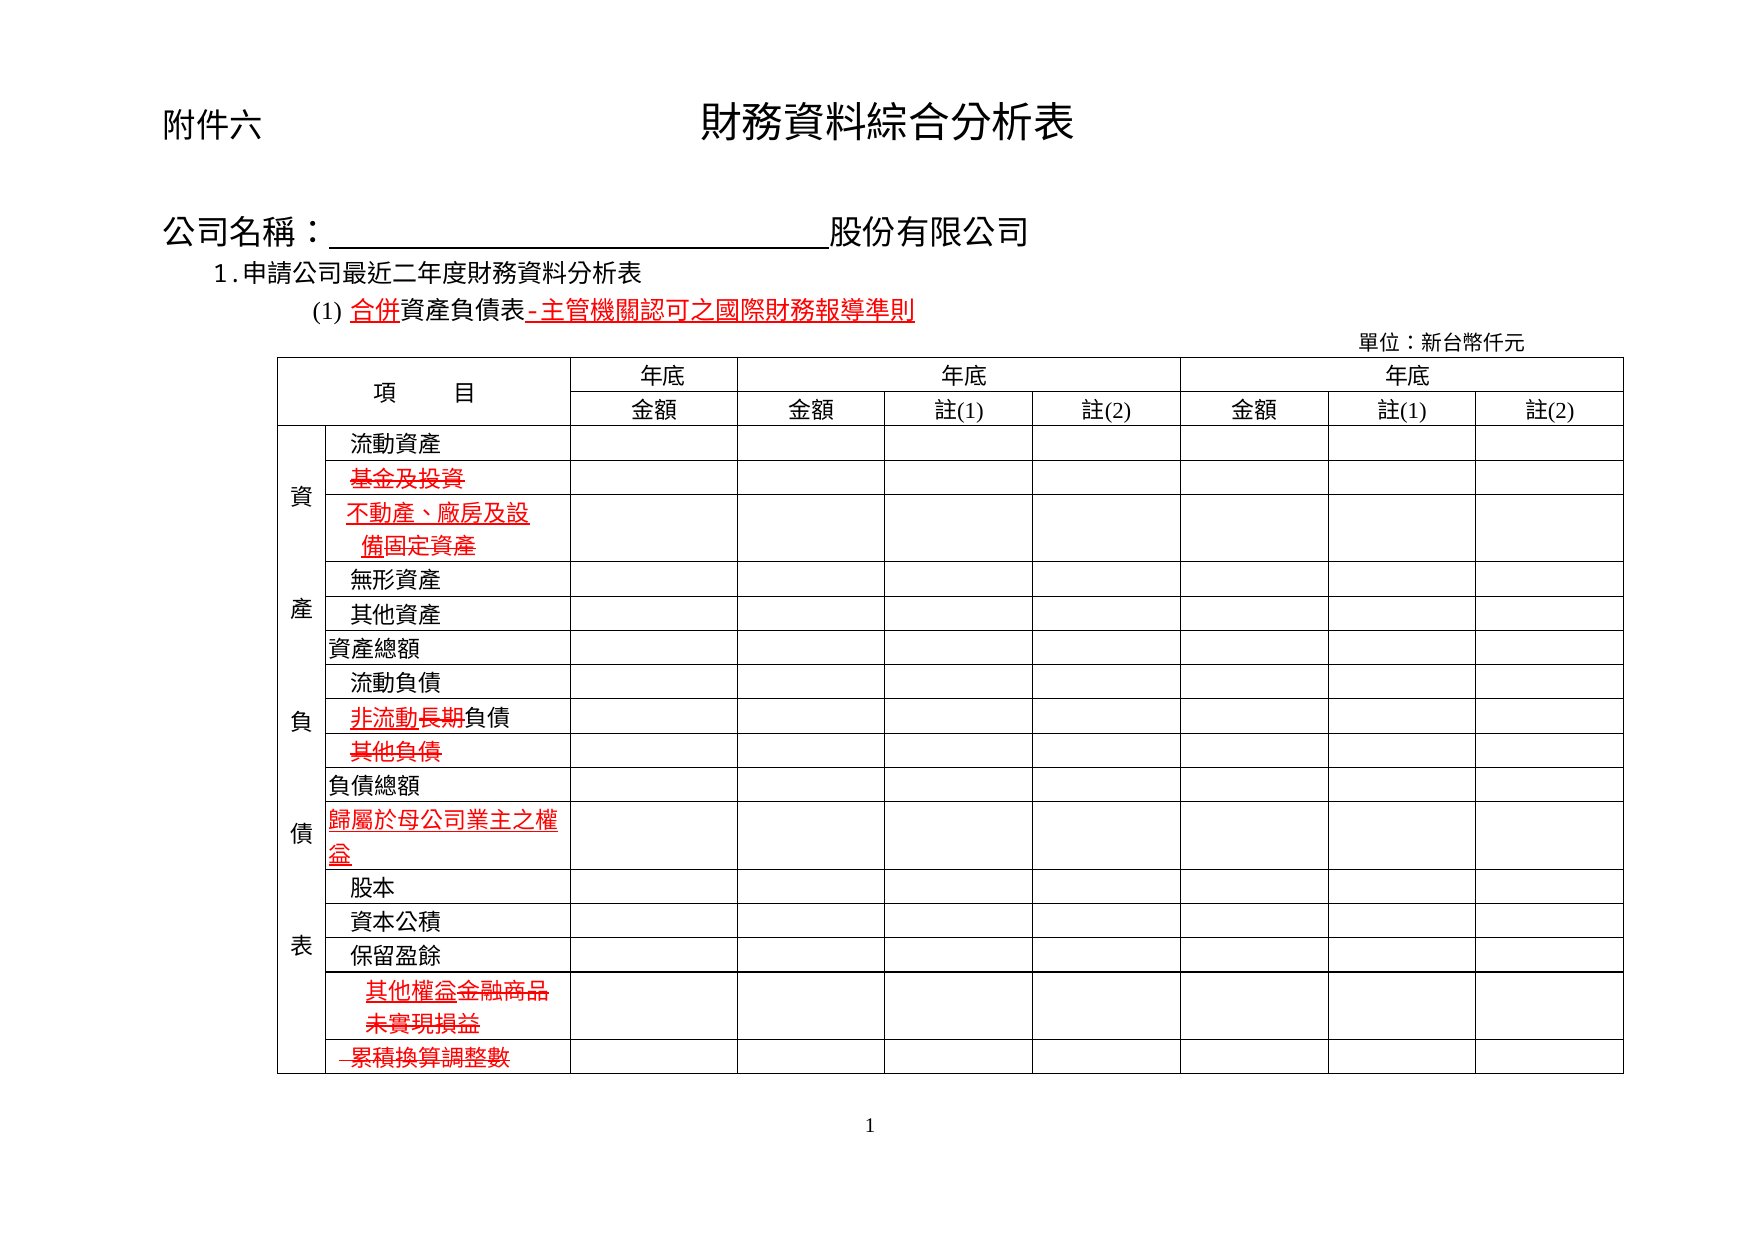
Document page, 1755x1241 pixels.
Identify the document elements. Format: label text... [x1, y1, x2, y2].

table_cell [1476, 597, 1623, 630]
table_cell [1181, 495, 1328, 561]
table_cell [1476, 802, 1623, 869]
table_cell [885, 973, 1032, 1039]
table_cell [1181, 562, 1328, 596]
table_cell [885, 802, 1032, 869]
table_cell 資產總額 [326, 631, 570, 664]
table_cell 資 產 負 債 表 [278, 426, 325, 1073]
table_cell [1476, 870, 1623, 903]
table_cell [1033, 562, 1180, 596]
table_cell [1033, 699, 1180, 733]
text 公司名稱： 股份有限公司 [162, 206, 1577, 254]
table_cell 負債總額 [326, 768, 570, 801]
table_cell [1181, 768, 1328, 801]
table_cell [1033, 734, 1180, 767]
table_cell [571, 870, 737, 903]
table_cell [1033, 665, 1180, 698]
table_cell [1476, 562, 1623, 596]
table_cell [738, 904, 884, 937]
table_cell 流動負債 [326, 665, 570, 698]
table_cell 其他權益金融商品未實現損益 [326, 973, 570, 1039]
table_cell [1329, 734, 1475, 767]
table_cell [1181, 870, 1328, 903]
table_cell [1033, 938, 1180, 971]
table_cell [1476, 699, 1623, 733]
table_cell [1329, 597, 1475, 630]
table_cell [571, 802, 737, 869]
table_cell [1476, 768, 1623, 801]
table_cell 註(1) [1329, 392, 1475, 425]
table_cell [1181, 802, 1328, 869]
table_cell 不動產、廠房及設 備固定資產 [326, 495, 570, 561]
table_cell [1476, 904, 1623, 937]
table_cell 非流動長期負債 [326, 699, 570, 733]
table_cell [885, 870, 1032, 903]
table_cell [1033, 597, 1180, 630]
table_cell [571, 665, 737, 698]
table_cell [1476, 631, 1623, 664]
table_cell [1033, 495, 1180, 561]
table_cell [885, 699, 1032, 733]
table_header 年底 [738, 358, 1180, 391]
table_cell [885, 597, 1032, 630]
table_cell [738, 665, 884, 698]
table_cell 歸屬於母公司業主之權益 [326, 802, 570, 869]
table_cell [1329, 426, 1475, 459]
table_cell 資本公積 [326, 904, 570, 937]
table_cell [885, 938, 1032, 971]
table_cell [885, 426, 1032, 459]
table_cell [1181, 904, 1328, 937]
table_cell [738, 597, 884, 630]
table_cell [571, 938, 737, 971]
table_cell [738, 426, 884, 459]
table_cell [1329, 802, 1475, 869]
table_cell 保留盈餘 [326, 938, 570, 971]
table_cell [1476, 734, 1623, 767]
table_cell [1033, 802, 1180, 869]
table_cell [885, 768, 1032, 801]
table_cell [1181, 938, 1328, 971]
table_cell 無形資產 [326, 562, 570, 596]
table_cell 其他負債 [326, 734, 570, 767]
table_cell 註(2) [1033, 392, 1180, 425]
table_cell [1476, 495, 1623, 561]
table_cell [1329, 665, 1475, 698]
text 1.申請公司最近二年度財務資料分析表 [213, 254, 1577, 290]
table_cell 流動資產 [326, 426, 570, 459]
table_cell [1033, 870, 1180, 903]
table_cell [1181, 631, 1328, 664]
table_cell [1033, 426, 1180, 459]
table_cell [1329, 973, 1475, 1039]
table_cell [738, 562, 884, 596]
table_cell [1181, 461, 1328, 494]
table_cell [1476, 1040, 1623, 1073]
table_cell [1329, 631, 1475, 664]
table_cell [571, 904, 737, 937]
table_header 項 目 [278, 358, 570, 425]
table_cell [1033, 631, 1180, 664]
table_cell [885, 562, 1032, 596]
table_cell [885, 495, 1032, 561]
table_cell [1476, 973, 1623, 1039]
table_cell [885, 904, 1032, 937]
table_cell [1181, 597, 1328, 630]
table_cell [571, 699, 737, 733]
table_cell [1033, 461, 1180, 494]
table_cell [571, 597, 737, 630]
table_cell [885, 631, 1032, 664]
table_cell [885, 1040, 1032, 1073]
table_cell [885, 461, 1032, 494]
list 合併資產負債表-主管機關認可之國際財務報導準則 [312, 290, 1577, 326]
table_cell [1181, 1040, 1328, 1073]
table_cell [1329, 495, 1475, 561]
table_cell [1181, 973, 1328, 1039]
table_cell [1033, 1040, 1180, 1073]
table_cell [1329, 562, 1475, 596]
table_cell 註(1) [885, 392, 1032, 425]
table_cell [571, 631, 737, 664]
table_cell [1033, 973, 1180, 1039]
table_cell 基金及投資 [326, 461, 570, 494]
table_cell [738, 802, 884, 869]
table_cell [738, 1040, 884, 1073]
table_cell 股本 [326, 870, 570, 903]
table_cell [571, 562, 737, 596]
table_cell [1476, 938, 1623, 971]
table_cell [1181, 665, 1328, 698]
table_cell [1329, 768, 1475, 801]
table_cell [1181, 426, 1328, 459]
table_cell 金額 [1181, 392, 1328, 425]
table_cell [738, 938, 884, 971]
table_cell [1329, 904, 1475, 937]
table_cell [1181, 699, 1328, 733]
table_cell [571, 461, 737, 494]
table_cell [738, 768, 884, 801]
table_header 年底 [1181, 358, 1623, 391]
table_cell [571, 426, 737, 459]
table_cell [1181, 734, 1328, 767]
table_cell [1329, 938, 1475, 971]
table_cell [738, 699, 884, 733]
table_cell [571, 734, 737, 767]
table_cell [738, 495, 884, 561]
table_cell [1033, 768, 1180, 801]
table_cell [738, 461, 884, 494]
table_cell [738, 631, 884, 664]
table_cell 註(2) [1476, 392, 1623, 425]
table_cell [1476, 665, 1623, 698]
table_cell [571, 973, 737, 1039]
table_cell [1329, 699, 1475, 733]
table_cell 金額 [571, 392, 737, 425]
table_cell [738, 734, 884, 767]
table_cell 金額 [738, 392, 884, 425]
table_cell [738, 973, 884, 1039]
table_cell [1476, 426, 1623, 459]
table_cell 其他資產 [326, 597, 570, 630]
text 單位：新台幣仟元 [162, 326, 1525, 357]
table_cell [1329, 1040, 1475, 1073]
table_cell [1329, 461, 1475, 494]
table_cell [885, 665, 1032, 698]
table_cell [1476, 461, 1623, 494]
table_cell [571, 1040, 737, 1073]
table_cell [571, 495, 737, 561]
table_cell 累積換算調整數 [326, 1040, 570, 1073]
text 附件六 財務資料綜合分析表 [162, 89, 1577, 149]
table_cell [1329, 870, 1475, 903]
table_cell [885, 734, 1032, 767]
table_header 年底 [571, 358, 737, 391]
table_cell [1033, 904, 1180, 937]
table_cell [738, 870, 884, 903]
table_cell [571, 768, 737, 801]
